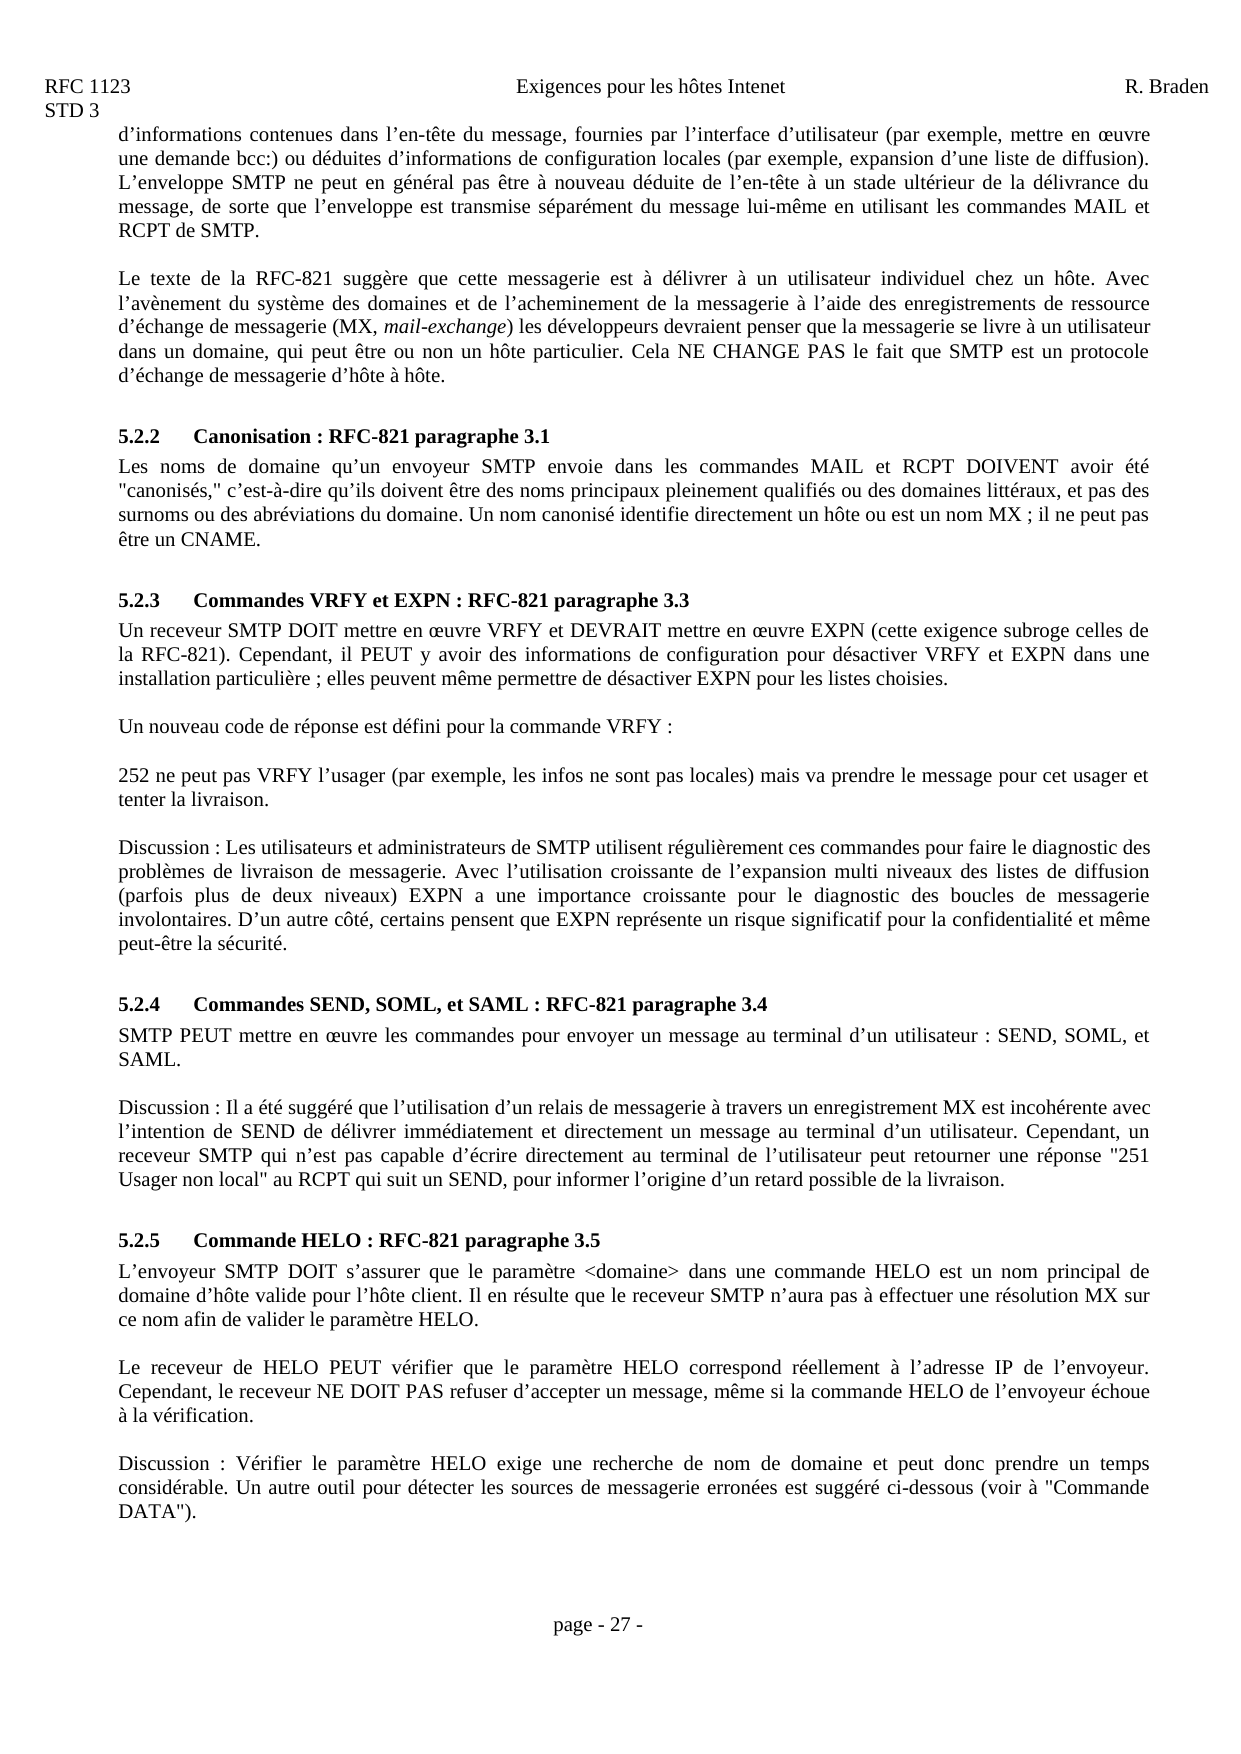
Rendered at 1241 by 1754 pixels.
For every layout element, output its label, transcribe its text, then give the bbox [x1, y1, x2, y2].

text Les noms de domaine qu’un envoyeur SMTP envoie dans les commandes MAIL et RCPT DOIVENT avoir été "canonisés," c’est-à-dire qu’ils doivent être des noms principaux pleinement qualifiés ou des domaines littéraux, et pas des surnoms ou des abréviations du domaine. Un nom canonisé identifie directement un hôte ou est un nom MX ; il ne peut pas être un CNAME. [118, 454, 1152, 551]
subtitle 5.2.4 Commandes SEND, SOML, et SAML : RFC-821 paragraphe 3.4 [118, 992, 1152, 1016]
text L’envoyeur SMTP DOIT s’assurer que le paramètre <domaine> dans une commande HELO est un nom principal de domaine d’hôte valide pour l’hôte client. Il en résulte que le receveur SMTP n’aura pas à effectuer une résolution MX sur ce nom afin de valider le paramètre HELO. [118, 1259, 1152, 1331]
text Discussion : Vérifier le paramètre HELO exige une recherche de nom de domaine et peut donc prendre un temps considérable. Un autre outil pour détecter les sources de messagerie erronées est suggéré ci-dessous (voir à "Commande DATA"). [118, 1451, 1152, 1523]
text Le receveur de HELO PEUT vérifier que le paramètre HELO correspond réellement à l’adresse IP de l’envoyeur. Cependant, le receveur NE DOIT PAS refuser d’accepter un message, même si la commande HELO de l’envoyeur échoue à la vérification. [118, 1355, 1152, 1427]
subtitle 5.2.3 Commandes VRFY et EXPN : RFC-821 paragraphe 3.3 [118, 588, 1152, 612]
subtitle 5.2.2 Canonisation : RFC-821 paragraphe 3.1 [118, 424, 1152, 448]
text Un nouveau code de réponse est défini pour la commande VRFY : [118, 714, 1152, 738]
text d’informations contenues dans l’en-tête du message, fournies par l’interface d’utilisateur (par exemple, mettre en œuvre une demande bcc:) ou déduites d’informations de configuration locales (par exemple, expansion d’une liste de diffusion). L’enveloppe SMTP ne peut en général pas être à nouveau déduite de l’en-tête à un stade ultérieur de la délivrance du message, de sorte que l’enveloppe est transmise séparément du message lui-même en utilisant les commandes MAIL et RCPT de SMTP. [118, 122, 1152, 242]
subtitle 5.2.5 Commande HELO : RFC-821 paragraphe 3.5 [118, 1228, 1152, 1252]
text Discussion : Il a été suggéré que l’utilisation d’un relais de messagerie à travers un enregistrement MX est incohérente avec l’intention de SEND de délivrer immédiatement et directement un message au terminal d’un utilisateur. Cependant, un receveur SMTP qui n’est pas capable d’écrire directement au terminal de l’utilisateur peut retourner une réponse "251 Usager non local" au RCPT qui suit un SEND, pour informer l’origine d’un retard possible de la livraison. [118, 1095, 1152, 1191]
text SMTP PEUT mettre en œuvre les commandes pour envoyer un message au terminal d’un utilisateur : SEND, SOML, et SAML. [118, 1023, 1152, 1071]
text Un receveur SMTP DOIT mettre en œuvre VRFY et DEVRAIT mettre en œuvre EXPN (cette exigence subroge celles de la RFC-821). Cependant, il PEUT y avoir des informations de configuration pour désactiver VRFY et EXPN dans une installation particulière ; elles peuvent même permettre de désactiver EXPN pour les listes choisies. [118, 618, 1152, 690]
text 252 ne peut pas VRFY l’usager (par exemple, les infos ne sont pas locales) mais va prendre le message pour cet usager et tenter la livraison. [118, 762, 1152, 811]
text Le texte de la RFC-821 suggère que cette messagerie est à délivrer à un utilisateur individuel chez un hôte. Avec l’avènement du système des domaines et de l’acheminement de la messagerie à l’aide des enregistrements de ressource d’échange de messagerie (MX, mail-exchange) les développeurs devraient penser que la messagerie se livre à un utilisateur dans un domaine, qui peut être ou non un hôte particulier. Cela NE CHANGE PAS le fait que SMTP est un protocole d’échange de messagerie d’hôte à hôte. [118, 266, 1152, 387]
text Discussion : Les utilisateurs et administrateurs de SMTP utilisent régulièrement ces commandes pour faire le diagnostic des problèmes de livraison de messagerie. Avec l’utilisation croissante de l’expansion multi niveaux des listes de diffusion (parfois plus de deux niveaux) EXPN a une importance croissante pour le diagnostic des boucles de messagerie involontaires. D’un autre côté, certains pensent que EXPN représente un risque significatif pour la confidentialité et même peut-être la sécurité. [118, 835, 1152, 955]
